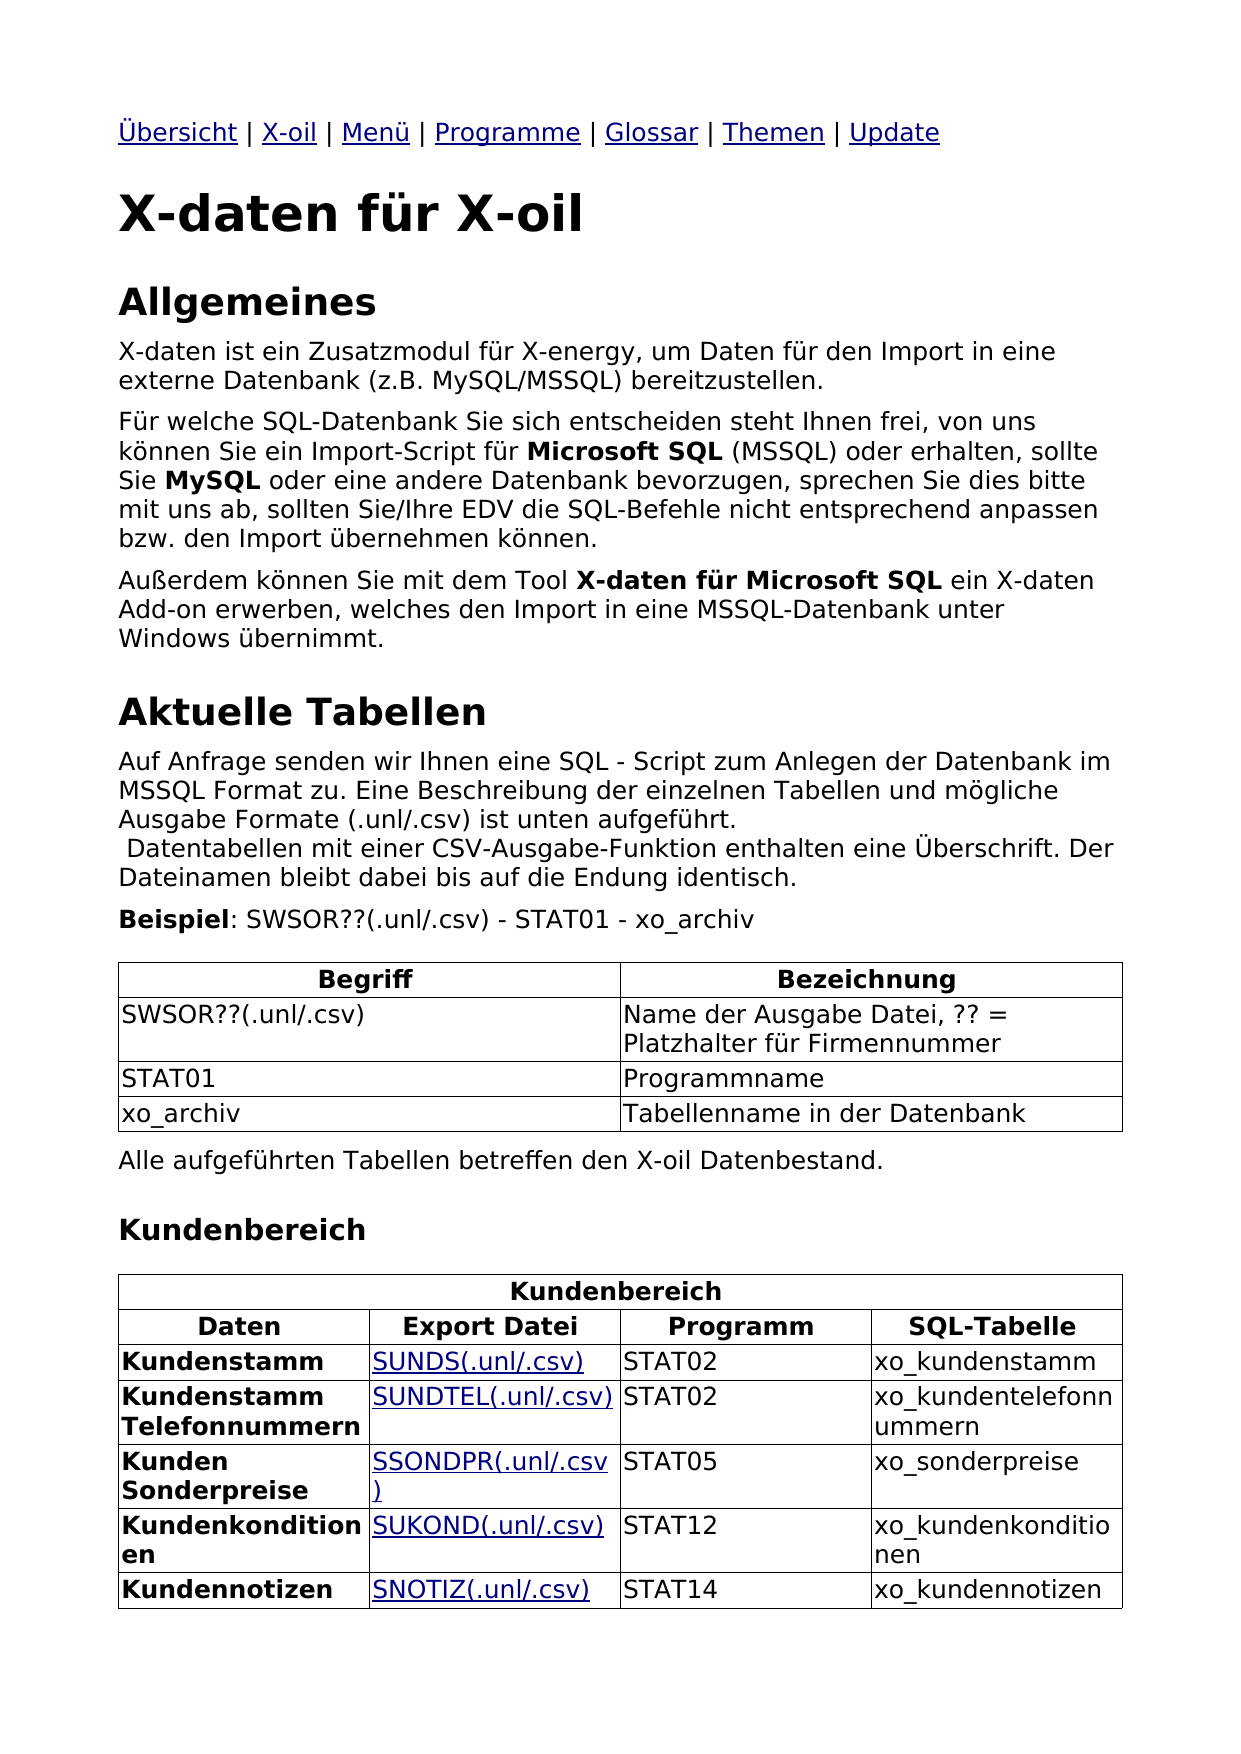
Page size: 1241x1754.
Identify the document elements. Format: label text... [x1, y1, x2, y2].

table_cell STAT02 [621, 1345, 871, 1379]
table_cell Kunden Sonderpreise [119, 1445, 369, 1508]
table_cell xo_kundennotizen [872, 1573, 1122, 1607]
table_header Bezeichnung [621, 963, 1122, 997]
table_cell Kundenstamm Telefonnummern [119, 1381, 369, 1444]
text Auf Anfrage senden wir Ihnen eine SQL - Script zum Anlegen der Datenbank im MSSQL Format zu. Eine Beschreibung der einzelnen Tabellen und mögliche Ausgabe Formate (.unl/.csv) ist unten aufgeführt. Datentabellen mit einer CSV-Ausgabe-Funktion enthalten eine Überschrift. Der Dateinamen bleibt dabei bis auf die Endung identisch. [118, 747, 1122, 893]
table_cell SSONDPR(.unl/.csv) [370, 1445, 620, 1508]
table_cell xo_archiv [119, 1097, 620, 1131]
table_cell Name der Ausgabe Datei, ?? = Platzhalter für Firmennummer [621, 998, 1122, 1061]
subtitle Allgemeines [118, 281, 1122, 324]
text Übersicht | X-oil | Menü | Programme | Glossar | Themen | Update [118, 118, 1122, 147]
table_cell xo_kundenstamm [872, 1345, 1122, 1379]
table_cell xo_kundentelefonnummern [872, 1381, 1122, 1444]
table_cell Daten [119, 1310, 369, 1344]
text Beispiel: SWSOR??(.unl/.csv) - STAT01 - xo_archiv [118, 905, 1122, 934]
table_cell STAT14 [621, 1573, 871, 1607]
text Für welche SQL-Datenbank Sie sich entscheiden steht Ihnen frei, von uns können Sie ein Import-Script für Microsoft SQL (MSSQL) oder erhalten, sollte Sie MySQL oder eine andere Datenbank bevorzugen, sprechen Sie dies bitte mit uns ab, sollten Sie/Ihre EDV die SQL-Befehle nicht entsprechend anpassen bzw. den Import übernehmen können. [118, 407, 1122, 553]
table_cell STAT12 [621, 1509, 871, 1572]
table_cell SUNDS(.unl/.csv) [370, 1345, 620, 1379]
table_cell Programmname [621, 1062, 1122, 1096]
table_cell SNOTIZ(.unl/.csv) [370, 1573, 620, 1607]
table_cell Kundenkonditionen [119, 1509, 369, 1572]
table_cell STAT02 [621, 1381, 871, 1444]
table_cell SUKOND(.unl/.csv) [370, 1509, 620, 1572]
table_cell Kundenstamm [119, 1345, 369, 1379]
table_cell STAT01 [119, 1062, 620, 1096]
table_header Kundenbereich [119, 1275, 1122, 1309]
text Alle aufgeführten Tabellen betreffen den X-oil Datenbestand. [118, 1146, 1122, 1175]
table_cell xo_sonderpreise [872, 1445, 1122, 1508]
subtitle X-daten für X-oil [118, 185, 1122, 243]
table_header Begriff [119, 963, 620, 997]
table_cell Export Datei [370, 1310, 620, 1344]
subtitle Kundenbereich [118, 1213, 1122, 1247]
table_cell SUNDTEL(.unl/.csv) [370, 1381, 620, 1444]
table_cell SWSOR??(.unl/.csv) [119, 998, 620, 1061]
table_cell SQL-Tabelle [872, 1310, 1122, 1344]
text X-daten ist ein Zusatzmodul für X-energy, um Daten für den Import in eine externe Datenbank (z.B. MySQL/MSSQL) bereitzustellen. [118, 337, 1122, 395]
subtitle Aktuelle Tabellen [118, 691, 1122, 734]
table_cell STAT05 [621, 1445, 871, 1508]
table_cell Kundennotizen [119, 1573, 369, 1607]
text Außerdem können Sie mit dem Tool X-daten für Microsoft SQL ein X-daten Add-on erwerben, welches den Import in eine MSSQL-Datenbank unter Windows übernimmt. [118, 566, 1122, 653]
table_cell Programm [621, 1310, 871, 1344]
table_cell xo_kundenkonditionen [872, 1509, 1122, 1572]
table_cell Tabellenname in der Datenbank [621, 1097, 1122, 1131]
